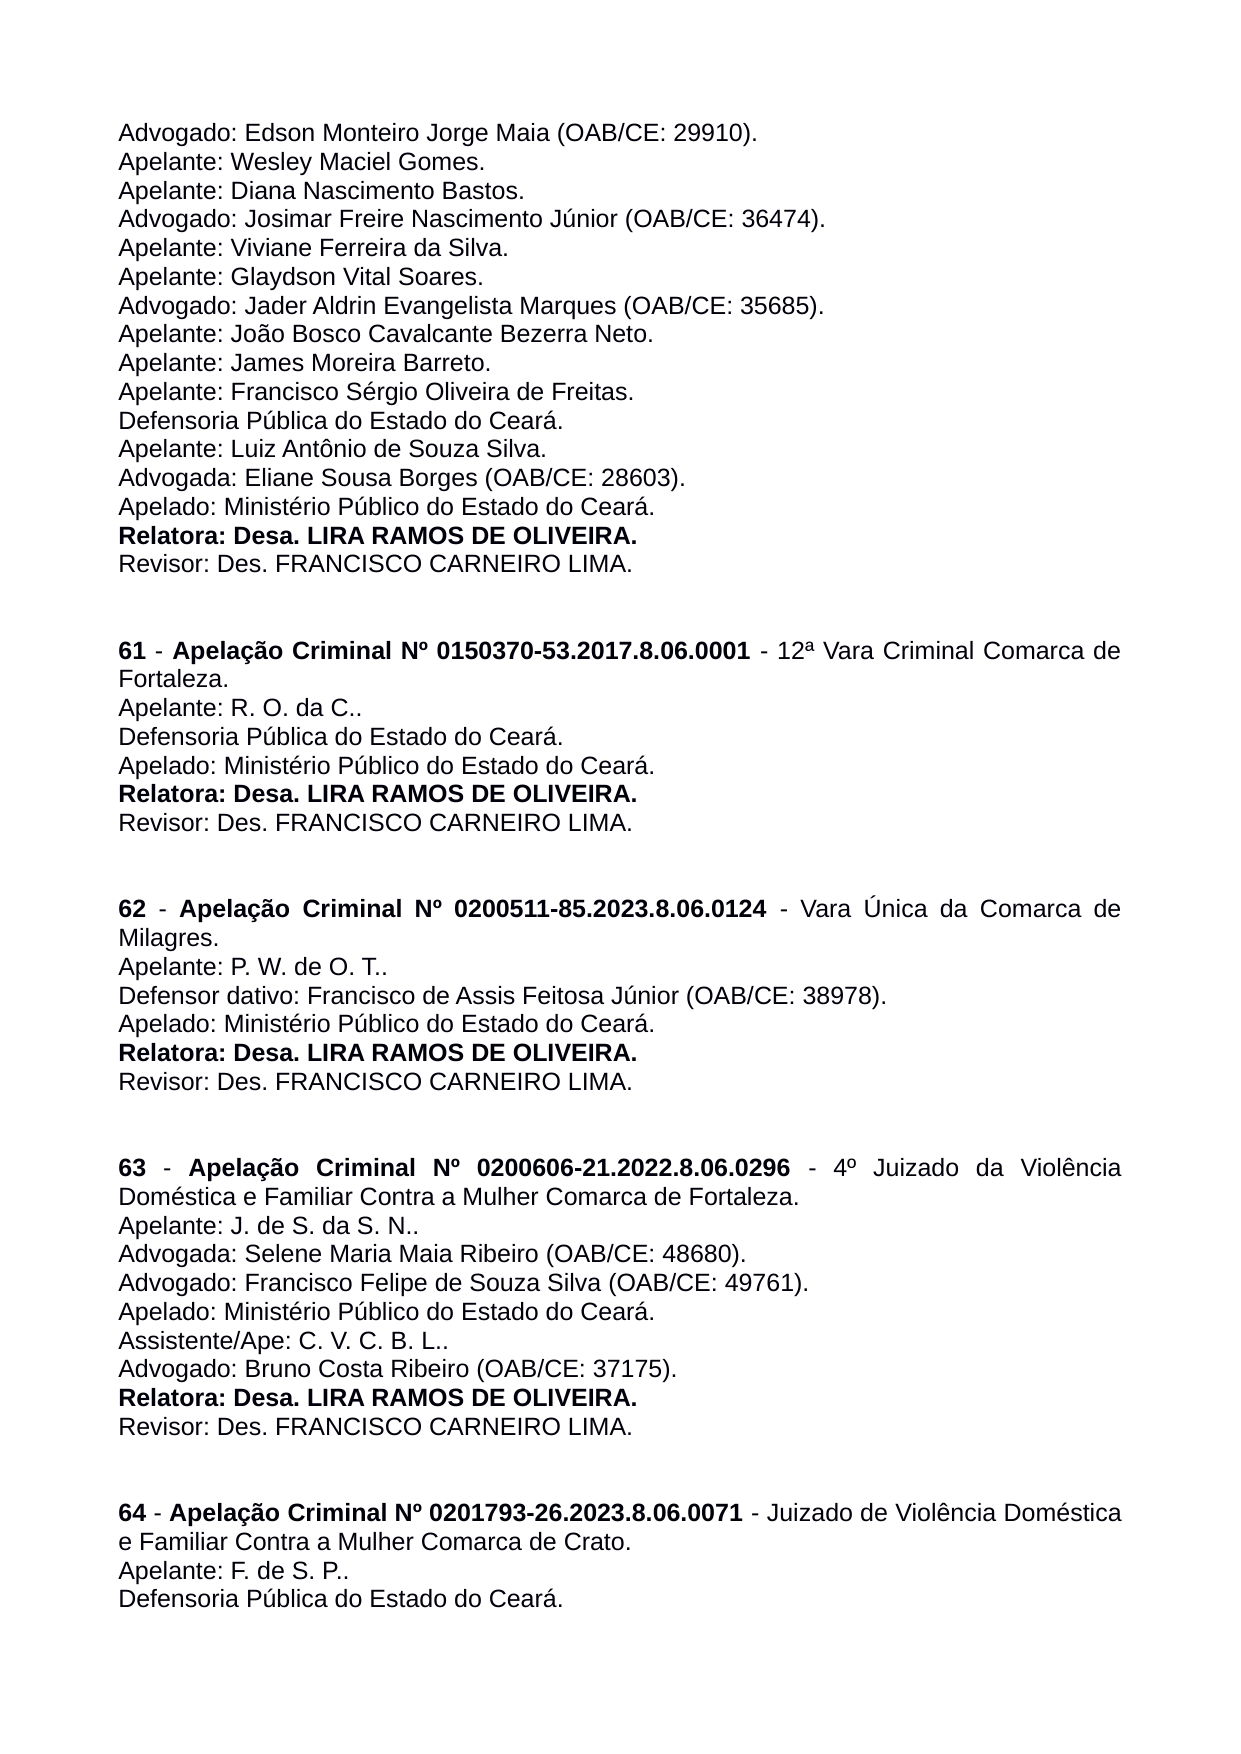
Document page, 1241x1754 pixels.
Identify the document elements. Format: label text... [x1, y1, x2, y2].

text Revisor: Des. FRANCISCO CARNEIRO LIMA. [118, 549, 1122, 578]
text Advogado: Edson Monteiro Jorge Maia (OAB/CE: 29910). [118, 118, 1122, 147]
text Advogada: Selene Maria Maia Ribeiro (OAB/CE: 48680). [118, 1239, 1122, 1268]
text Relatora: Desa. LIRA RAMOS DE OLIVEIRA. [118, 1038, 1122, 1067]
text Apelante: Diana Nascimento Bastos. [118, 176, 1122, 204]
text Assistente/Ape: C. V. C. B. L.. [118, 1326, 1122, 1354]
text Relatora: Desa. LIRA RAMOS DE OLIVEIRA. [118, 1383, 1122, 1412]
text Apelante: F. de S. P.. [118, 1556, 1122, 1584]
text Defensoria Pública do Estado do Ceará. [118, 1584, 1122, 1613]
text Advogado: Francisco Felipe de Souza Silva (OAB/CE: 49761). [118, 1268, 1122, 1297]
text Revisor: Des. FRANCISCO CARNEIRO LIMA. [118, 1067, 1122, 1096]
text Relatora: Desa. LIRA RAMOS DE OLIVEIRA. [118, 779, 1122, 808]
text Apelado: Ministério Público do Estado do Ceará. [118, 1297, 1122, 1326]
text Defensoria Pública do Estado do Ceará. [118, 406, 1122, 434]
text 62 - Apelação Criminal Nº 0200511-85.2023.8.06.0124 - Vara Única da Comarca de Milagres. [118, 894, 1122, 952]
text Apelado: Ministério Público do Estado do Ceará. [118, 492, 1122, 521]
text Apelante: P. W. de O. T.. [118, 952, 1122, 981]
text Apelante: João Bosco Cavalcante Bezerra Neto. [118, 319, 1122, 348]
text Apelante: J. de S. da S. N.. [118, 1211, 1122, 1239]
text Advogada: Eliane Sousa Borges (OAB/CE: 28603). [118, 463, 1122, 492]
text Advogado: Bruno Costa Ribeiro (OAB/CE: 37175). [118, 1354, 1122, 1383]
text Apelante: Viviane Ferreira da Silva. [118, 233, 1122, 262]
text 63 - Apelação Criminal Nº 0200606-21.2022.8.06.0296 - 4º Juizado da Violência Doméstica e Familiar Contra a Mulher Comarca de Fortaleza. [118, 1153, 1122, 1211]
text Apelante: R. O. da C.. [118, 693, 1122, 722]
text Apelante: Wesley Maciel Gomes. [118, 147, 1122, 176]
text Apelado: Ministério Público do Estado do Ceará. [118, 751, 1122, 779]
text Revisor: Des. FRANCISCO CARNEIRO LIMA. [118, 1412, 1122, 1441]
text Apelante: Francisco Sérgio Oliveira de Freitas. [118, 377, 1122, 406]
text Advogado: Jader Aldrin Evangelista Marques (OAB/CE: 35685). [118, 291, 1122, 319]
text Apelado: Ministério Público do Estado do Ceará. [118, 1009, 1122, 1038]
text Advogado: Josimar Freire Nascimento Júnior (OAB/CE: 36474). [118, 204, 1122, 233]
text Relatora: Desa. LIRA RAMOS DE OLIVEIRA. [118, 521, 1122, 549]
text Revisor: Des. FRANCISCO CARNEIRO LIMA. [118, 808, 1122, 837]
text Defensoria Pública do Estado do Ceará. [118, 722, 1122, 751]
text Defensor dativo: Francisco de Assis Feitosa Júnior (OAB/CE: 38978). [118, 981, 1122, 1009]
text 61 - Apelação Criminal Nº 0150370-53.2017.8.06.0001 - 12ª Vara Criminal Comarca de Fortaleza. [118, 636, 1122, 693]
text Apelante: James Moreira Barreto. [118, 348, 1122, 377]
text 64 - Apelação Criminal Nº 0201793-26.2023.8.06.0071 - Juizado de Violência Doméstica e Familiar Contra a Mulher Comarca de Crato. [118, 1498, 1122, 1556]
text Apelante: Glaydson Vital Soares. [118, 262, 1122, 291]
text Apelante: Luiz Antônio de Souza Silva. [118, 434, 1122, 463]
